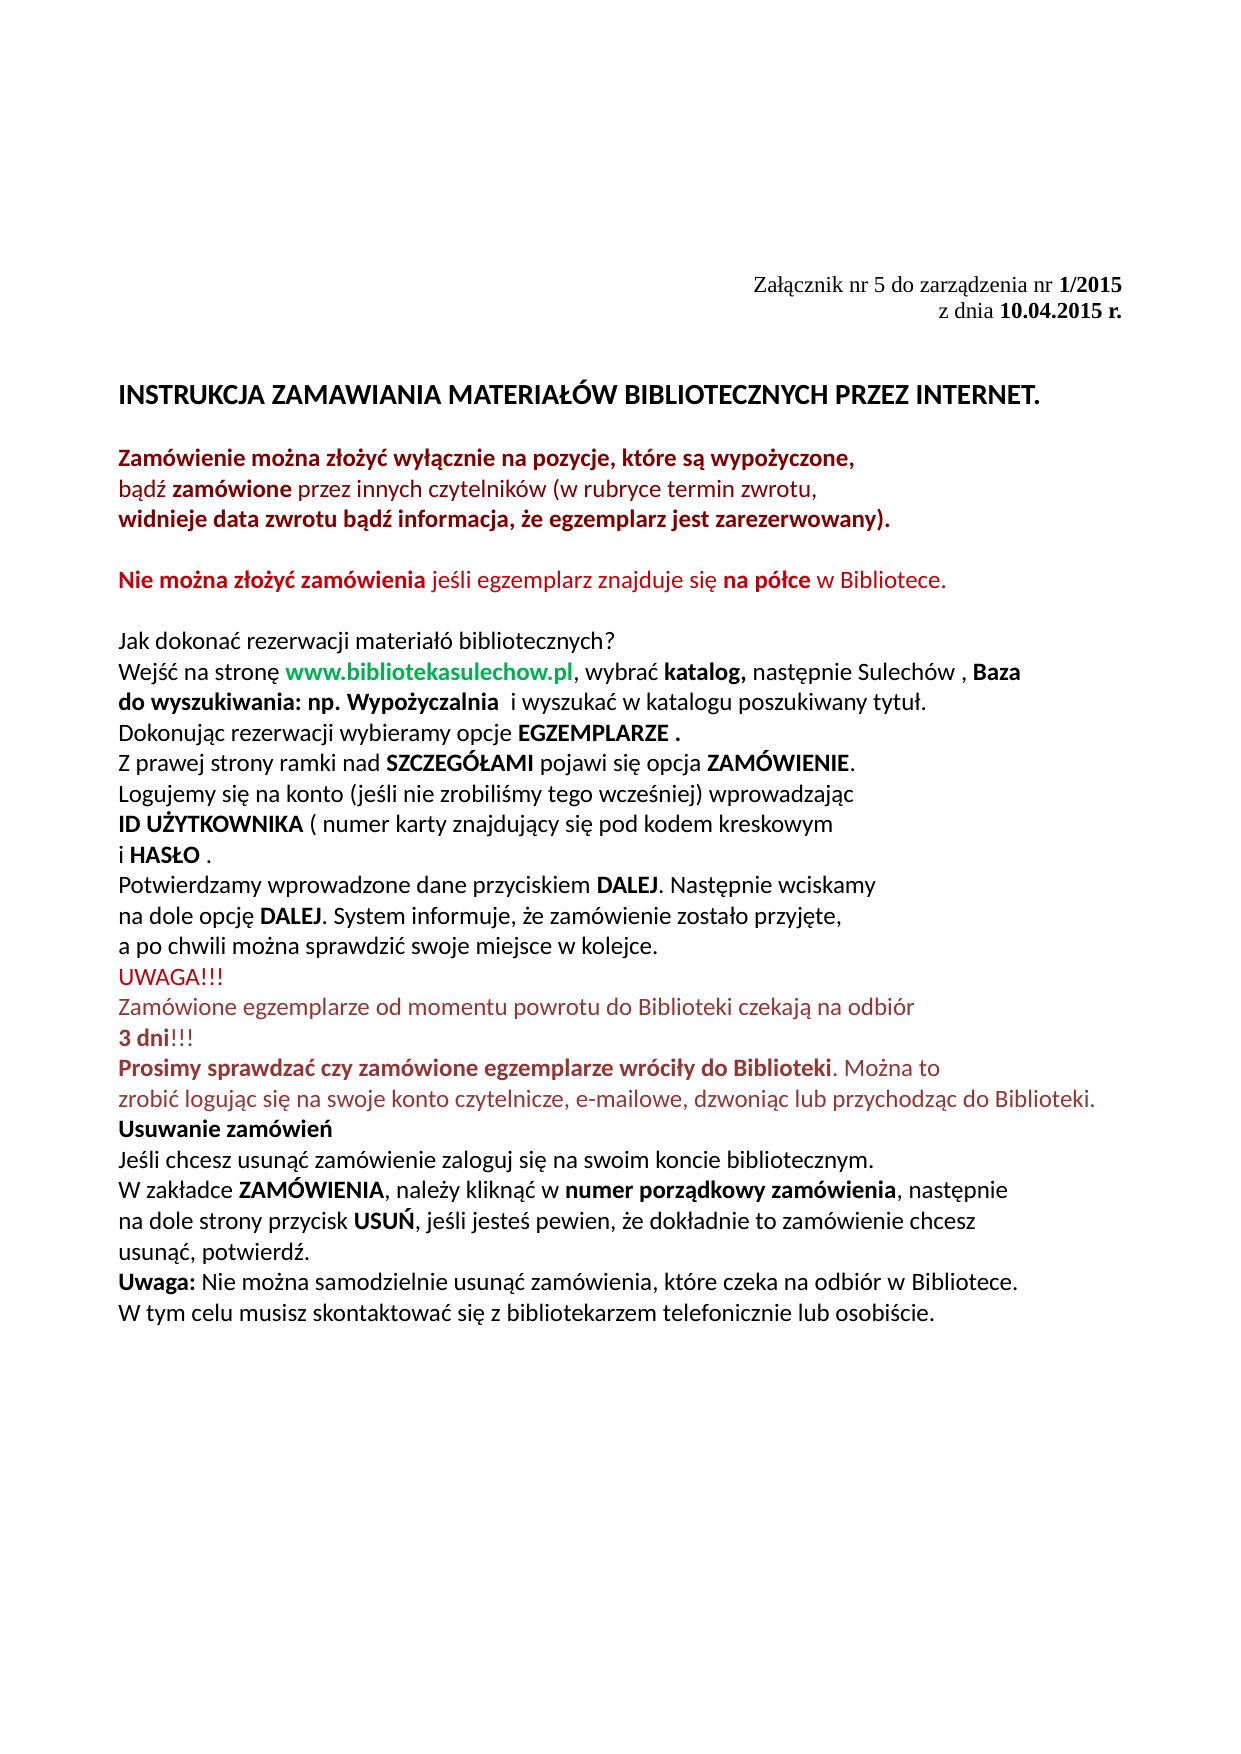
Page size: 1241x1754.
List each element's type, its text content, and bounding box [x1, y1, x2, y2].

text Dokonując rezerwacji wybieramy opcje EGZEMPLARZE . [118, 717, 1122, 747]
text Załącznik nr 5 do zarządzenia nr 1/2015 [118, 271, 1122, 297]
text UWAGA!!! [118, 961, 1122, 992]
text Z prawej strony ramki nad SZCZEGÓŁAMI pojawi się opcja ZAMÓWIENIE. [118, 747, 1122, 778]
text Usuwanie zamówień [118, 1114, 1122, 1144]
text Logujemy się na konto (jeśli nie zrobiliśmy tego wcześniej) wprowadzając [118, 778, 1122, 808]
text bądź zamówione przez innych czytelników (w rubryce termin zwrotu, [118, 473, 1122, 503]
text i HASŁO . [118, 839, 1122, 869]
text do wyszukiwania: np. Wypożyczalnia i wyszukać w katalogu poszukiwany tytuł. [118, 686, 1122, 717]
text W zakładce ZAMÓWIENIA, należy kliknąć w numer porządkowy zamówienia, następnie [118, 1175, 1122, 1205]
text Uwaga: Nie można samodzielnie usunąć zamówienia, które czeka na odbiór w Bibliotece. [118, 1266, 1122, 1297]
text widnieje data zwrotu bądź informacja, że egzemplarz jest zarezerwowany). [118, 503, 1122, 534]
text usunąć, potwierdź. [118, 1236, 1122, 1266]
text Wejść na stronę www.bibliotekasulechow.pl, wybrać katalog, następnie Sulechów , Baza [118, 656, 1122, 686]
text Potwierdzamy wprowadzone dane przyciskiem DALEJ. Następnie wciskamy [118, 869, 1122, 900]
text na dole opcję DALEJ. System informuje, że zamówienie zostało przyjęte, [118, 900, 1122, 931]
text Prosimy sprawdzać czy zamówione egzemplarze wróciły do Biblioteki. Można to [118, 1053, 1122, 1083]
text Zamówienie można złożyć wyłącznie na pozycje, które są wypożyczone, [118, 442, 1122, 473]
text zrobić logując się na swoje konto czytelnicze, e-mailowe, dzwoniąc lub przychodząc do Biblioteki. [118, 1083, 1122, 1114]
text Zamówione egzemplarze od momentu powrotu do Biblioteki czekają na odbiór [118, 992, 1122, 1022]
text W tym celu musisz skontaktować się z bibliotekarzem telefonicznie lub osobiście. [118, 1297, 1122, 1327]
text INSTRUKCJA ZAMAWIANIA MATERIAŁÓW BIBLIOTECZNYCH PRZEZ INTERNET. [118, 376, 1122, 412]
text 3 dni!!! [118, 1022, 1122, 1053]
text z dnia 10.04.2015 r. [118, 297, 1122, 323]
text Nie można złożyć zamówienia jeśli egzemplarz znajduje się na półce w Bibliotece. [118, 564, 1122, 595]
text na dole strony przycisk USUŃ, jeśli jesteś pewien, że dokładnie to zamówienie chcesz [118, 1205, 1122, 1236]
text ID UŻYTKOWNIKA ( numer karty znajdujący się pod kodem kreskowym [118, 808, 1122, 839]
text Jak dokonać rezerwacji materiałó bibliotecznych? [118, 625, 1122, 656]
text a po chwili można sprawdzić swoje miejsce w kolejce. [118, 931, 1122, 961]
text Jeśli chcesz usunąć zamówienie zaloguj się na swoim koncie bibliotecznym. [118, 1144, 1122, 1175]
